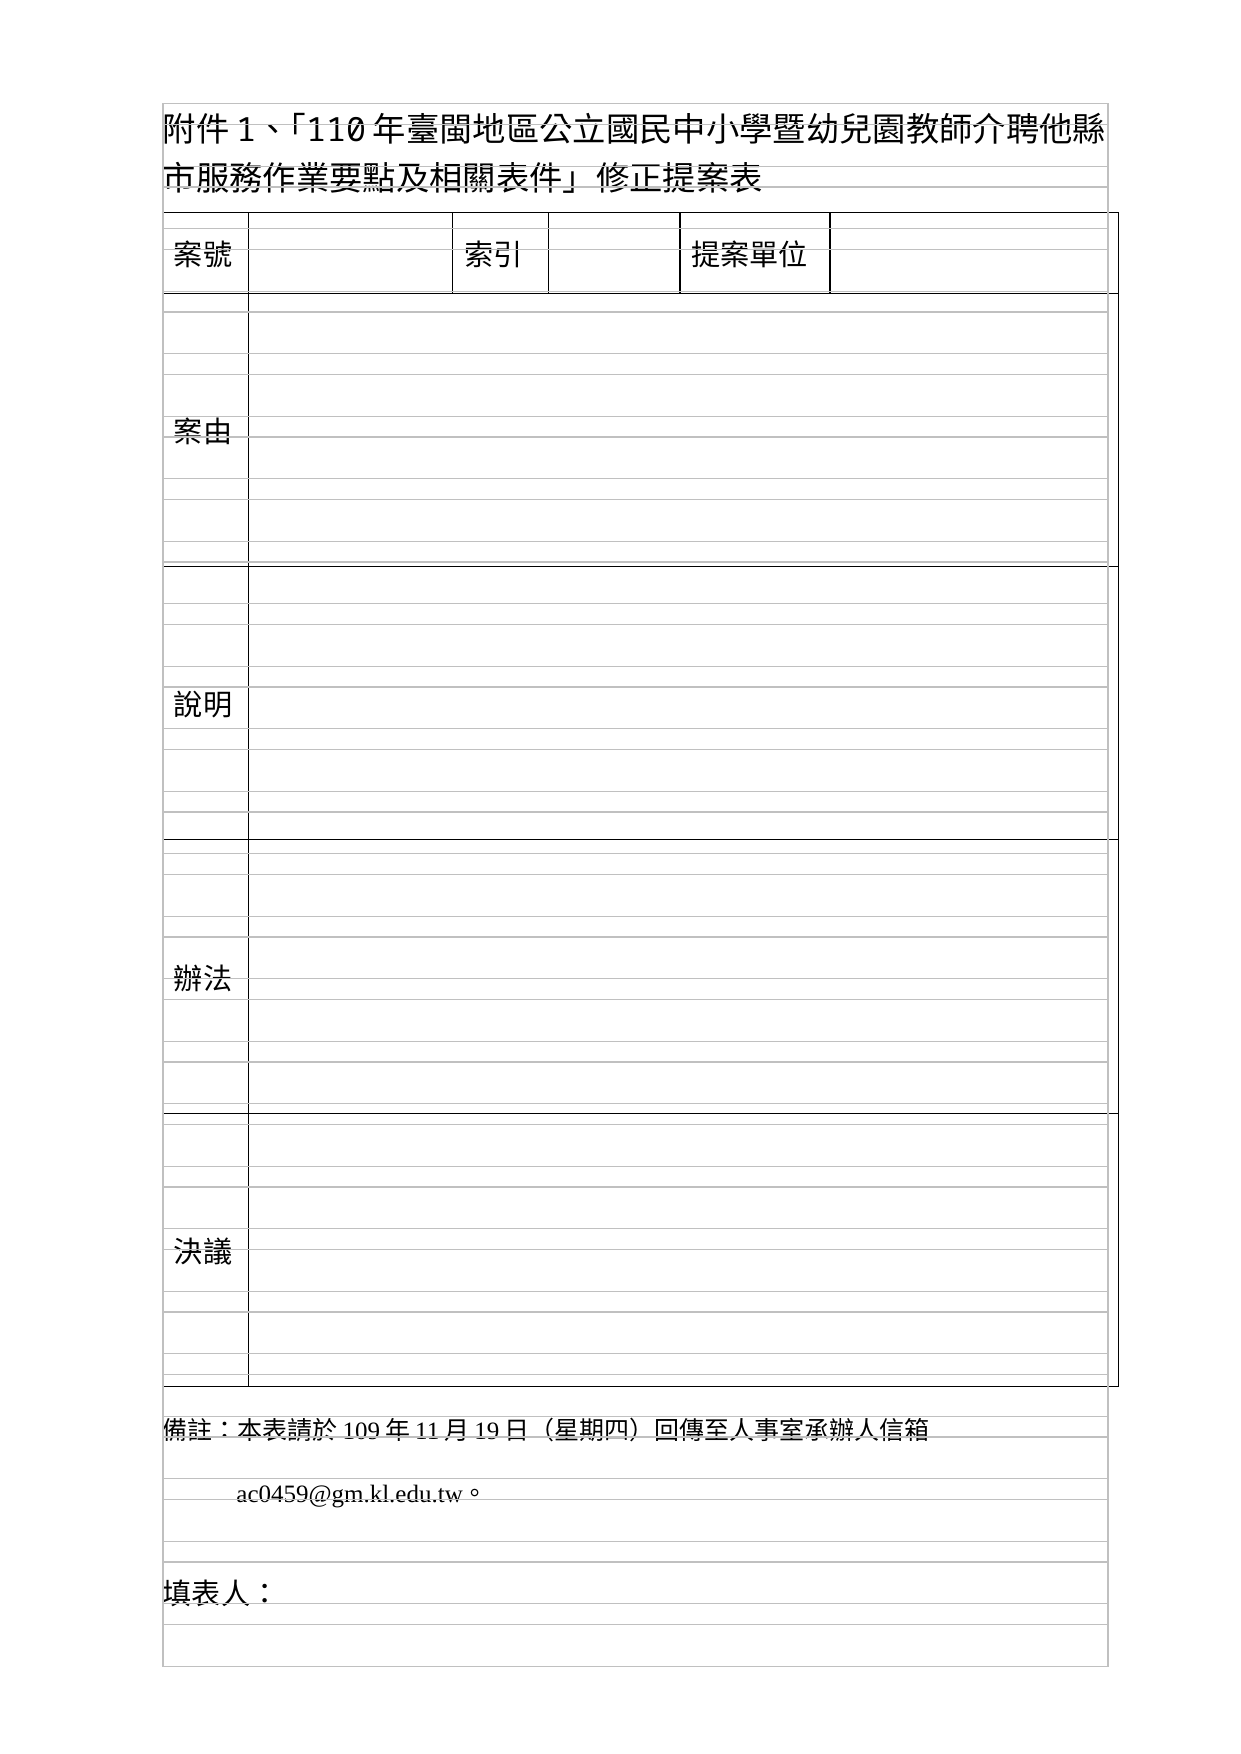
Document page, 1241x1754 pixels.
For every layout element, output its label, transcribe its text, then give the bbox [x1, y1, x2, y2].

text 附件1、｢110年臺閩地區公立國民中小學暨幼兒園教師介聘他縣市服務作業要點及相關表件」修正提案表 [314, 167, 384, 186]
table_cell [1109, 294, 1118, 566]
table_header 案號 [164, 213, 248, 228]
table_cell 案由 [164, 354, 248, 374]
table_cell [164, 750, 248, 791]
text [164, 1550, 1107, 1561]
table_cell [249, 854, 1107, 874]
table_header 提案單位 [681, 250, 829, 291]
table_cell [164, 567, 248, 603]
table_cell 辦法 [164, 1000, 248, 1041]
table_header 案號 [164, 250, 248, 291]
table_cell [249, 1250, 1107, 1291]
table_cell 決議 [164, 1375, 248, 1386]
table_cell 案由 [164, 375, 248, 416]
table_cell [249, 1375, 1107, 1386]
text 附件1、｢110年臺閩地區公立國民中小學暨幼兒園教師介聘他縣市服務作業要點及相關表件」修正提案表 [164, 104, 1107, 124]
table_header 案號 [164, 229, 248, 249]
table_cell 決議 [164, 1188, 248, 1228]
table_cell [249, 500, 1107, 541]
table_cell [249, 1000, 1107, 1041]
table_cell 案由 [164, 500, 248, 541]
table_cell 決議 [164, 1250, 248, 1291]
table_cell 案由 [164, 294, 248, 311]
table_cell 決議 [164, 1229, 248, 1249]
table_cell 案由 [164, 417, 216, 436]
table_cell [249, 1188, 1107, 1228]
table_header [549, 250, 679, 291]
table_header 索引 [453, 250, 548, 291]
table_header [831, 250, 1107, 291]
table_cell [249, 1042, 1107, 1061]
table_cell [164, 604, 248, 624]
table_cell 辦法 [164, 875, 248, 916]
table_header [549, 213, 679, 228]
table_cell [249, 542, 1107, 561]
table_cell 辦法 [164, 917, 248, 936]
table_cell [249, 1229, 1107, 1249]
table_cell [164, 792, 248, 811]
table_header 提案單位 [681, 229, 829, 249]
table_cell [249, 567, 1107, 603]
table_cell [164, 667, 248, 686]
table_cell [249, 479, 1107, 499]
table_cell 說明 [164, 688, 248, 728]
table_cell 案由 [164, 542, 248, 561]
table_cell [164, 813, 248, 839]
table_cell [164, 729, 248, 749]
table_header [831, 213, 1107, 228]
table_cell 辦法 [164, 1104, 248, 1113]
table_cell 決議 [164, 1313, 248, 1353]
table_cell 決議 [164, 1125, 248, 1166]
table_cell [249, 938, 1107, 978]
table_cell [249, 438, 1107, 478]
table_header 索引 [453, 229, 548, 249]
table_cell [1109, 840, 1118, 1113]
table_cell [249, 1167, 1107, 1186]
table_header [549, 229, 679, 249]
table_header 提案單位 [681, 213, 829, 228]
table_cell [249, 688, 1107, 728]
table_header [249, 229, 452, 249]
table_header [249, 213, 452, 228]
table_cell 案由 [164, 479, 248, 499]
table_cell [249, 1313, 1107, 1353]
table_cell [249, 625, 1107, 666]
table_cell [249, 840, 1107, 853]
table_cell [249, 917, 1107, 936]
text 附件1、｢110年臺閩地區公立國民中小學暨幼兒園教師介聘他縣市服務作業要點及相關表件」修正提案表 [670, 167, 744, 186]
text 附件1、｢110年臺閩地區公立國民中小學暨幼兒園教師介聘他縣市服務作業要點及相關表件」修正提案表 [747, 167, 1107, 186]
table_cell 案由 [219, 425, 227, 432]
table_cell 案由 [164, 313, 248, 353]
table_cell [249, 750, 1107, 791]
table_cell 案由 [164, 438, 248, 478]
table_cell [249, 792, 1107, 811]
table_cell 決議 [164, 1114, 248, 1124]
table_cell 辦法 [164, 979, 248, 999]
table_cell [249, 813, 1107, 839]
table_cell [249, 875, 1107, 916]
table_cell [249, 979, 1107, 999]
table_cell [249, 1354, 1107, 1374]
table_cell 辦法 [164, 1063, 248, 1103]
table_cell [249, 417, 1107, 436]
table_cell 案由 [209, 425, 216, 432]
table_cell [249, 313, 1107, 353]
table_cell [249, 729, 1107, 749]
table_cell [249, 1063, 1107, 1103]
table_cell 辦法 [164, 854, 248, 874]
text 附件1、｢110年臺閩地區公立國民中小學暨幼兒園教師介聘他縣市服務作業要點及相關表件」修正提案表 [164, 125, 1107, 166]
text 備註：本表請於109年11月19日（星期四）回傳至人事室承辦人信箱ac0459@gm.kl.edu.tw。 [164, 1438, 1107, 1478]
text 填表人： [164, 1563, 1107, 1603]
text 備註：本表請於109年11月19日（星期四）回傳至人事室承辦人信箱ac0459@gm.kl.edu.tw。 [164, 1479, 1107, 1499]
table_cell 決議 [164, 1167, 248, 1186]
table_cell [249, 1114, 1107, 1124]
table_cell [249, 604, 1107, 624]
text 備註：本表請於109年11月19日（星期四）回傳至人事室承辦人信箱ac0459@gm.kl.edu.tw。 [164, 1500, 1107, 1512]
table_cell 辦法 [164, 938, 248, 978]
table_header 索引 [453, 213, 548, 228]
text [164, 1604, 1107, 1612]
table_cell [1109, 567, 1118, 839]
table_cell [164, 625, 248, 666]
table_cell [249, 354, 1107, 374]
text 附件1、｢110年臺閩地區公立國民中小學暨幼兒園教師介聘他縣市服務作業要點及相關表件」修正提案表 [164, 188, 1107, 200]
text 備註：本表請於109年11月19日（星期四）回傳至人事室承辦人信箱ac0459@gm.kl.edu.tw。 [164, 1387, 1107, 1416]
table_cell 決議 [164, 1354, 248, 1374]
text 備註：本表請於109年11月19日（星期四）回傳至人事室承辦人信箱ac0459@gm.kl.edu.tw。 [164, 1417, 1107, 1436]
table_cell [249, 1104, 1107, 1113]
table_cell [249, 667, 1107, 686]
table_header [831, 229, 1107, 249]
table_cell [1109, 1114, 1118, 1386]
table_cell 決議 [164, 1292, 248, 1311]
table_cell [249, 1292, 1107, 1311]
table_cell 辦法 [164, 840, 248, 853]
table_header [249, 250, 452, 291]
table_cell [249, 294, 1107, 311]
table_cell 案由 [219, 417, 248, 436]
table_cell 辦法 [164, 1042, 248, 1061]
table_cell [249, 1125, 1107, 1166]
table_cell [249, 375, 1107, 416]
table_header [1109, 213, 1118, 292]
